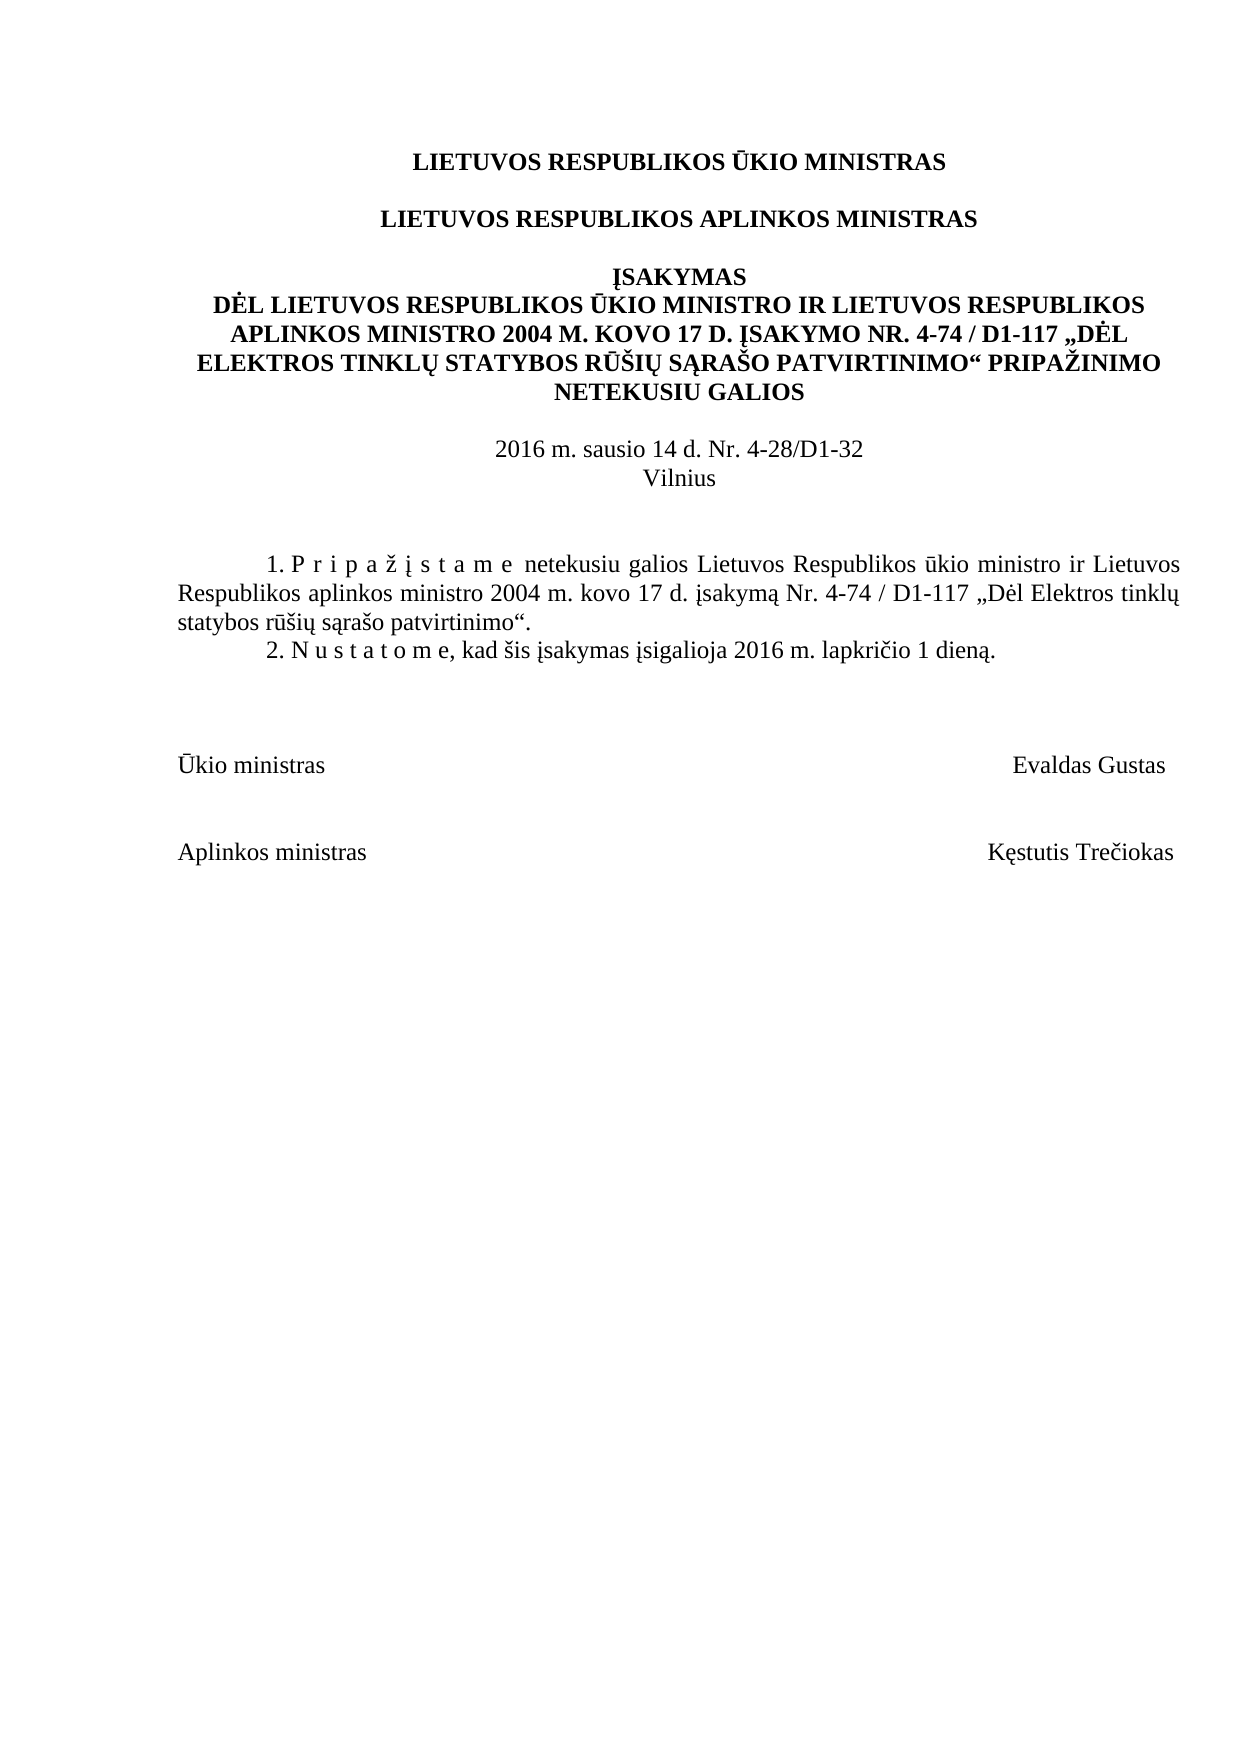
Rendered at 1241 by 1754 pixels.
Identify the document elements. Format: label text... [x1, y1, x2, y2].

text Vilnius [177, 463, 1181, 492]
text LIETUVOS RESPUBLIKOS APLINKOS MINISTRAS [177, 204, 1181, 233]
text 1. P r i p a ž į s t a m e netekusiu galios Lietuvos Respublikos ūkio ministro ir Lietuvos Respublikos aplinkos ministro 2004 m. kovo 17 d. įsakymą Nr. 4-74 / D1-117 „Dėl Elektros tinklų statybos rūšių sąrašo patvirtinimo“. [177, 549, 1181, 636]
text Aplinkos ministras Kęstutis Trečiokas [177, 837, 1181, 866]
text DĖL Lietuvos Respublikos ŪKIO ministro ir lietuvos respublikos Aplinkos ministro 2004 m. kovo 17 d. įsakymo nr. 4-74 / D1-117 „DĖL ELEKTROS TINKLŲ STATYBOS RŪŠIŲ SĄRAŠO PATVIRTINIMO“ PRIPAŽINIMO NETEKUSIU GALIOS [177, 291, 1181, 406]
text Ūkio ministras Evaldas Gustas [177, 751, 1181, 779]
text LIETUVOS RESPUBLIKOS ŪKIO MINISTRAS [177, 147, 1181, 176]
text 2. N u s t a t o m e, kad šis įsakymas įsigalioja 2016 m. lapkričio 1 dieną. [177, 636, 1181, 664]
text 2016 m. sausio 14 d. Nr. 4-28/D1-32 [177, 434, 1181, 463]
text ĮSAKYMAS [177, 262, 1181, 291]
